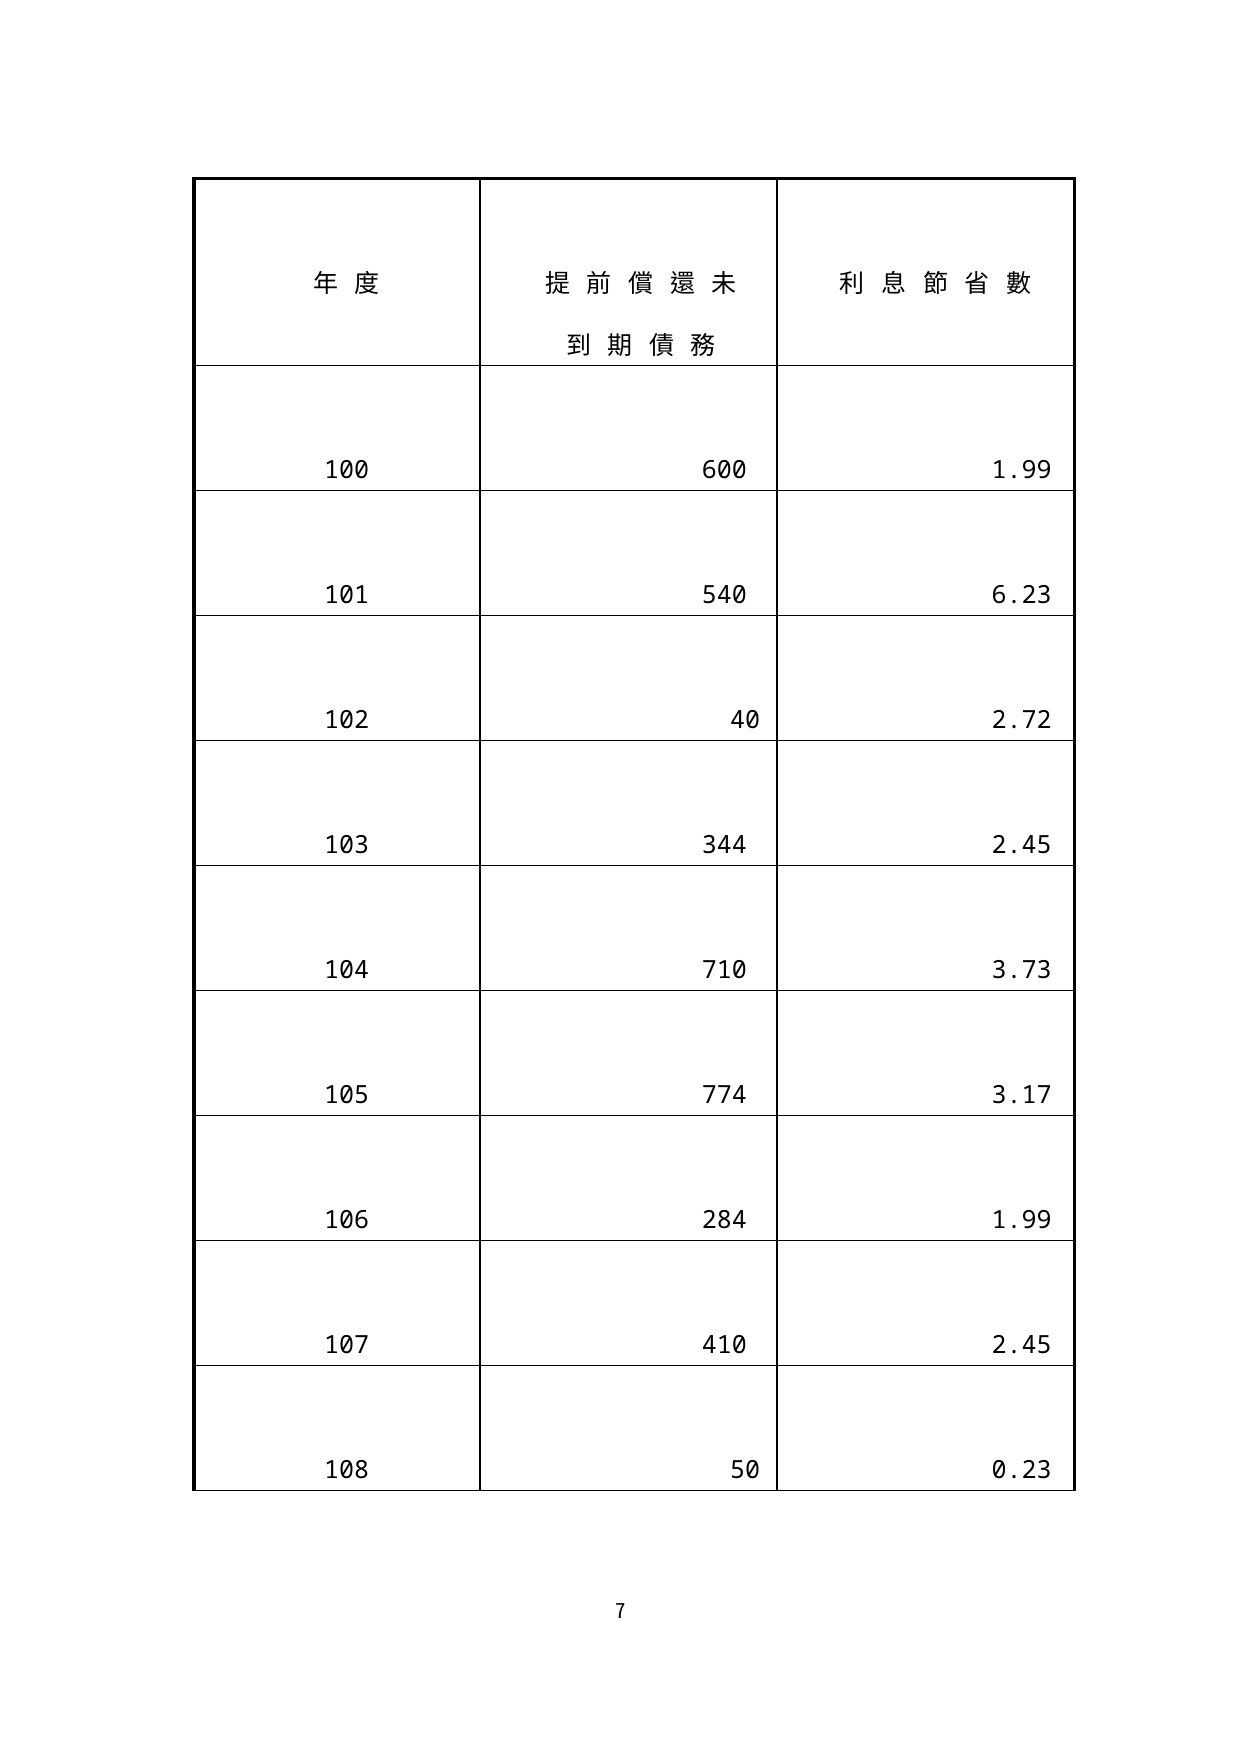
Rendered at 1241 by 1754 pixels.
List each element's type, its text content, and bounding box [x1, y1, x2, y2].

table_cell 2.45 [778, 1241, 1073, 1365]
table_cell 104 [196, 866, 479, 990]
table_header 年度 [196, 180, 479, 365]
table_cell 540 [481, 491, 776, 615]
table_cell 102 [196, 616, 479, 740]
table_header 提前償還未到期債務 [481, 180, 776, 365]
table_cell 0.23 [778, 1366, 1073, 1490]
table_cell 50 [481, 1366, 776, 1490]
table_cell 107 [196, 1241, 479, 1365]
table_cell 108 [196, 1366, 479, 1490]
table_cell 6.23 [778, 491, 1073, 615]
table_cell 1.99 [778, 366, 1073, 490]
table_cell 774 [481, 991, 776, 1115]
table_cell 2.72 [778, 616, 1073, 740]
table_cell 105 [196, 991, 479, 1115]
table_cell 40 [481, 616, 776, 740]
table_cell 284 [481, 1116, 776, 1240]
table_cell 101 [196, 491, 479, 615]
table_cell 410 [481, 1241, 776, 1365]
table_cell 710 [481, 866, 776, 990]
table_cell 600 [481, 366, 776, 490]
table_cell 344 [481, 741, 776, 865]
table_cell 3.17 [778, 991, 1073, 1115]
table_cell 106 [196, 1116, 479, 1240]
table_header 利息節省數 [778, 180, 1073, 365]
table_cell 1.99 [778, 1116, 1073, 1240]
table_cell 3.73 [778, 866, 1073, 990]
table_cell 2.45 [778, 741, 1073, 865]
table_cell 103 [196, 741, 479, 865]
table_cell 100 [196, 366, 479, 490]
